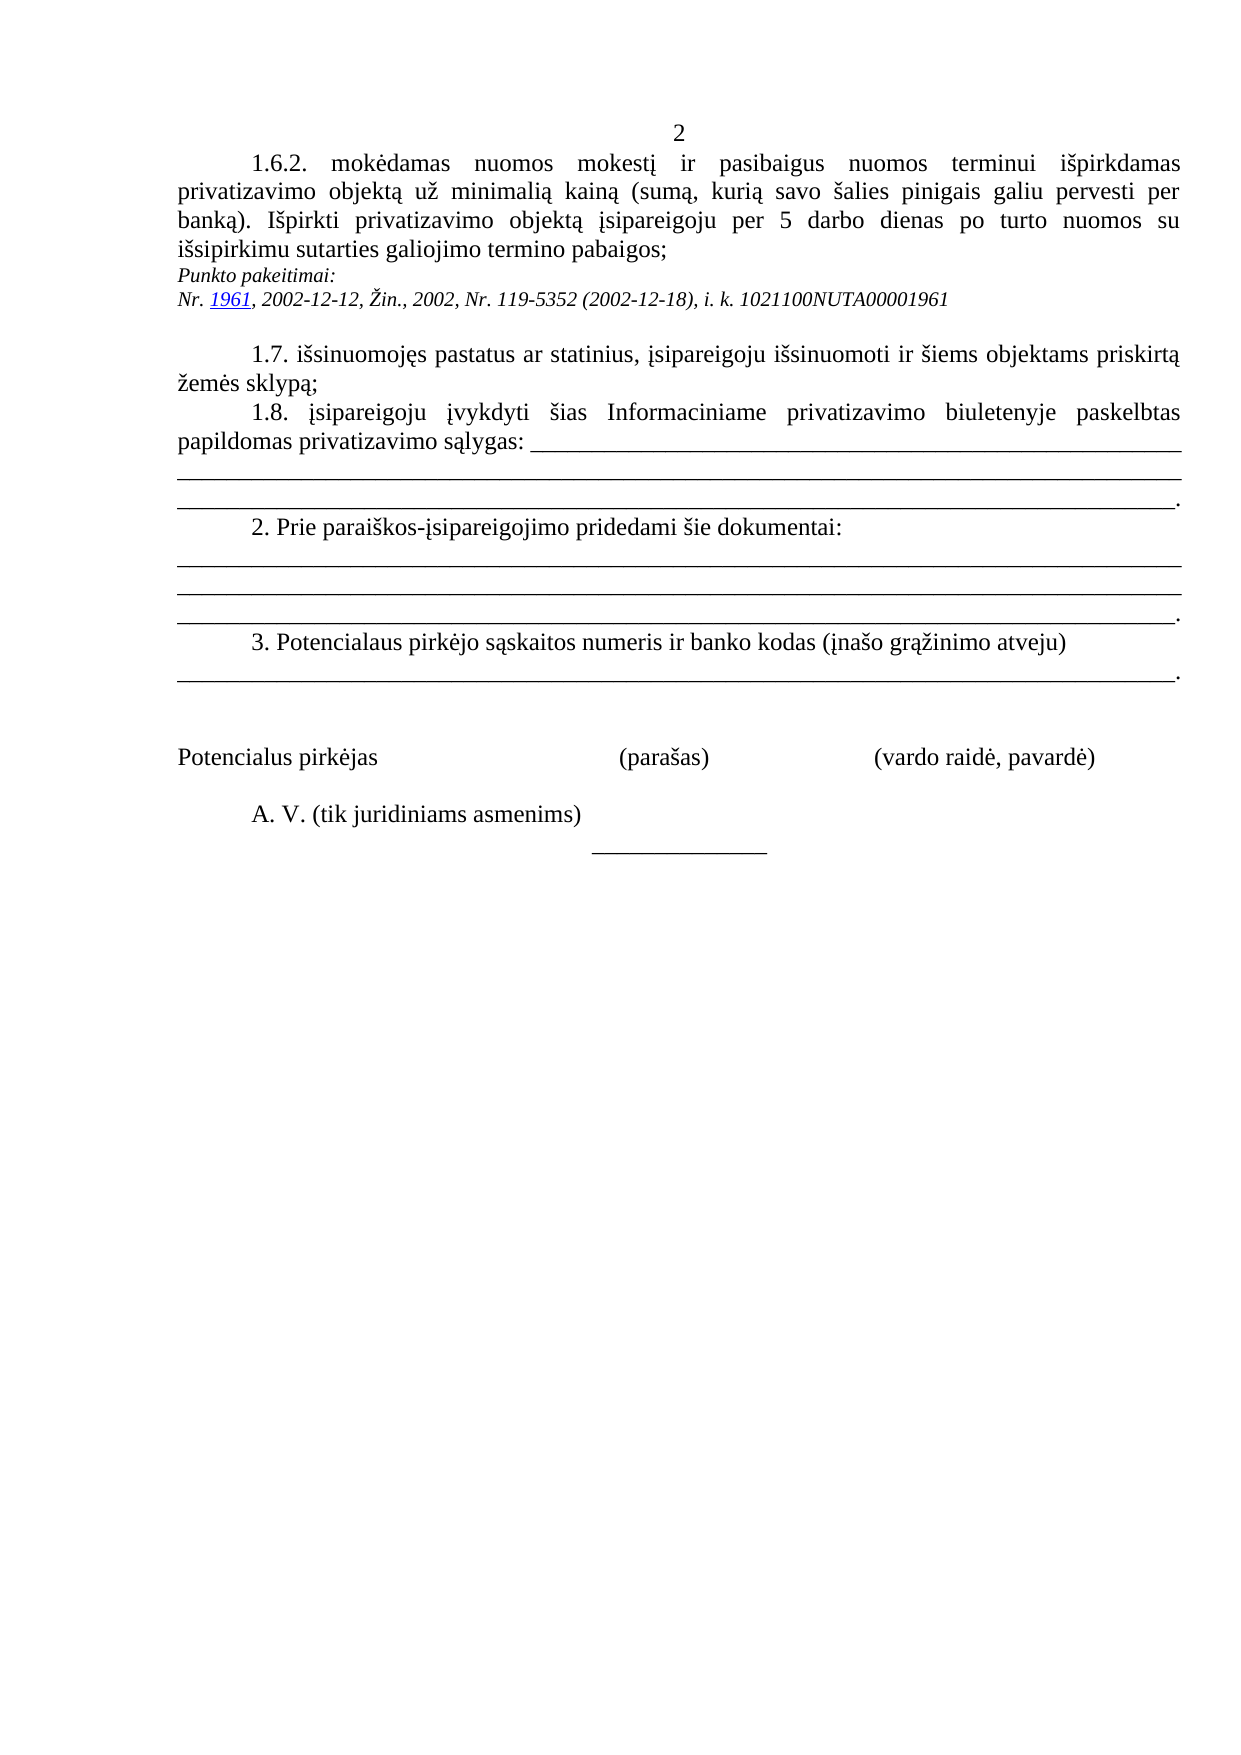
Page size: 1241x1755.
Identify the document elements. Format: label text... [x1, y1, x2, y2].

text . [177, 598, 1181, 627]
text ______________ [177, 828, 1181, 857]
text Nr. 1961, 2002-12-12, Žin., 2002, Nr. 119-5352 (2002-12-18), i. k. 1021100NUTA00001961 [177, 287, 1181, 311]
text 3. Potencialaus pirkėjo sąskaitos numeris ir banko kodas (įnašo grąžinimo atveju) [177, 627, 1181, 656]
text 1.7. išsinuomojęs pastatus ar statinius, įsipareigoju išsinuomoti ir šiems objektams priskirtą žemės sklypą; [177, 339, 1181, 397]
text A. V. (tik juridiniams asmenims) [177, 799, 1181, 828]
text Punkto pakeitimai: [177, 263, 1181, 287]
text 1.6.2. mokėdamas nuomos mokestį ir pasibaigus nuomos terminui išpirkdamas privatizavimo objektą už minimalią kainą (sumą, kurią savo šalies pinigais galiu pervesti per banką). Išpirkti privatizavimo objektą įsipareigoju per 5 darbo dienas po turto nuomos su išsipirkimu sutarties galiojimo termino pabaigos; [177, 148, 1181, 263]
text . [177, 656, 1181, 684]
text . [177, 483, 1181, 512]
text 1.8. įsipareigoju įvykdyti šias Informaciniame privatizavimo biuletenyje paskelbtas papildomas privatizavimo sąlygas: [177, 397, 1181, 454]
text Potencialus pirkėjas (parašas) (vardo raidė, pavardė) [177, 742, 1181, 771]
text 2. Prie paraiškos-įsipareigojimo pridedami šie dokumentai: [177, 512, 1181, 541]
